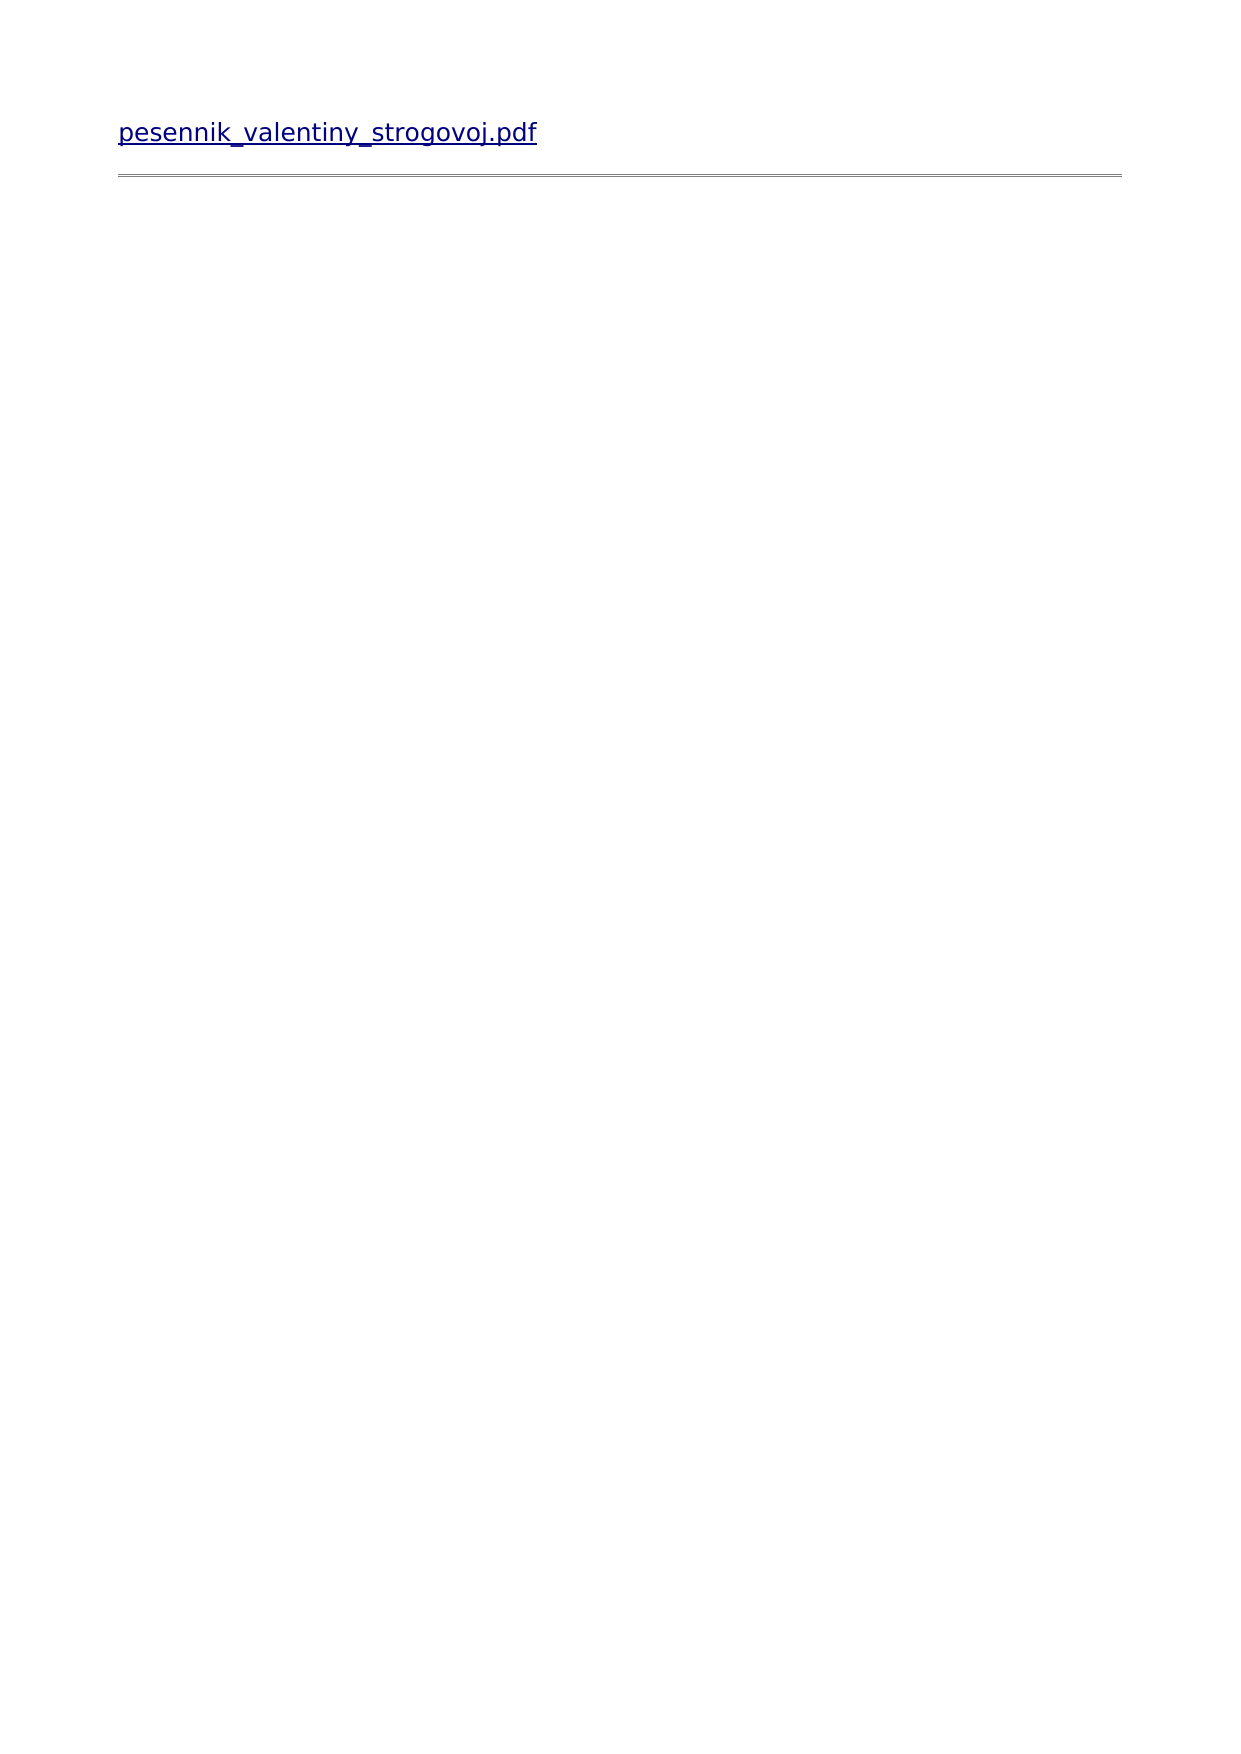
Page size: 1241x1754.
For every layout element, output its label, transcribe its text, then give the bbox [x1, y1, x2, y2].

text pesennik_valentiny_strogovoj.pdf [118, 118, 1122, 147]
